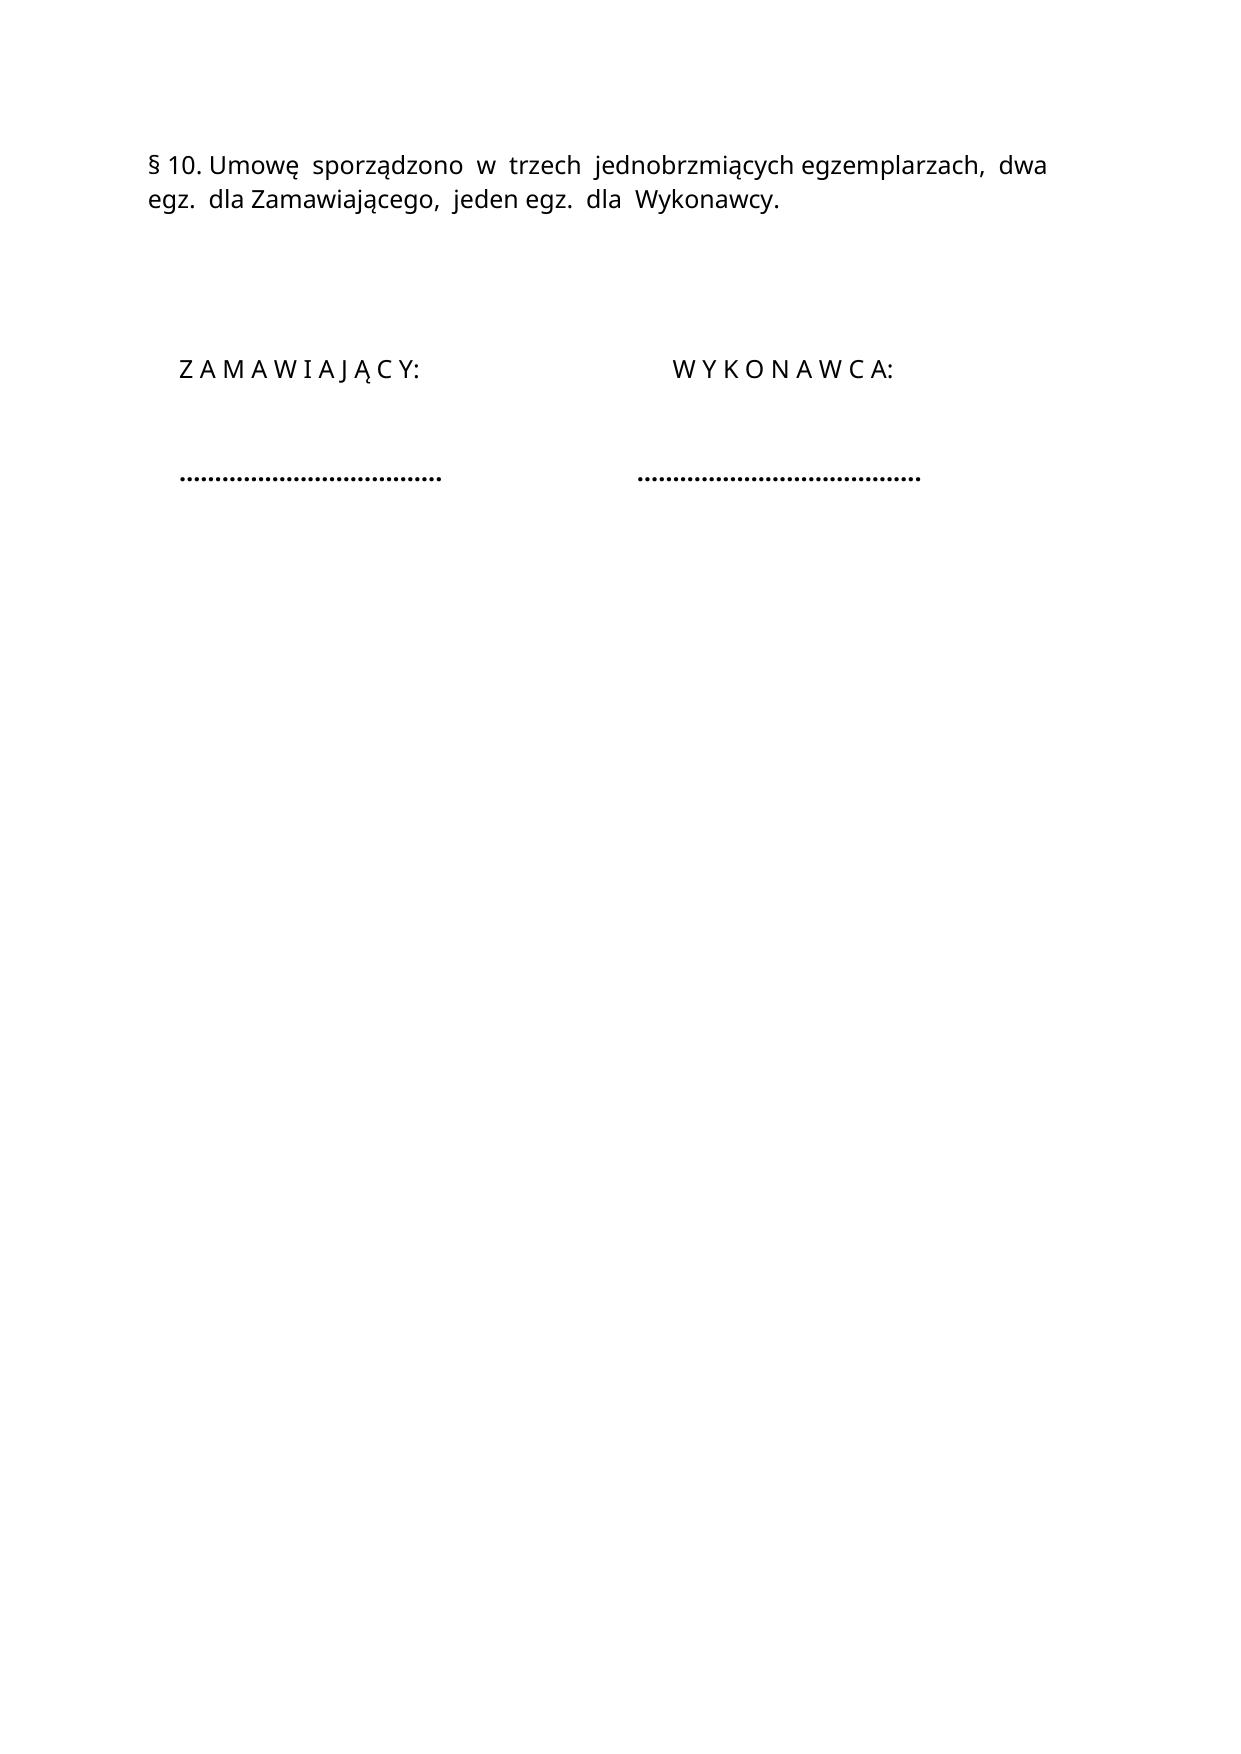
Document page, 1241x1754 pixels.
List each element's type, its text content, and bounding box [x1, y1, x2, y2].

text Z A M A W I A J Ą C Y: W Y K O N A W C A: [179, 352, 1092, 386]
text § 10. Umowę sporządzono w trzech jednobrzmiących egzemplarzach, dwa egz. dla Zamawiającego, jeden egz. dla Wykonawcy. [148, 148, 1092, 216]
text ………………………………. …………………………………. [179, 454, 1092, 488]
